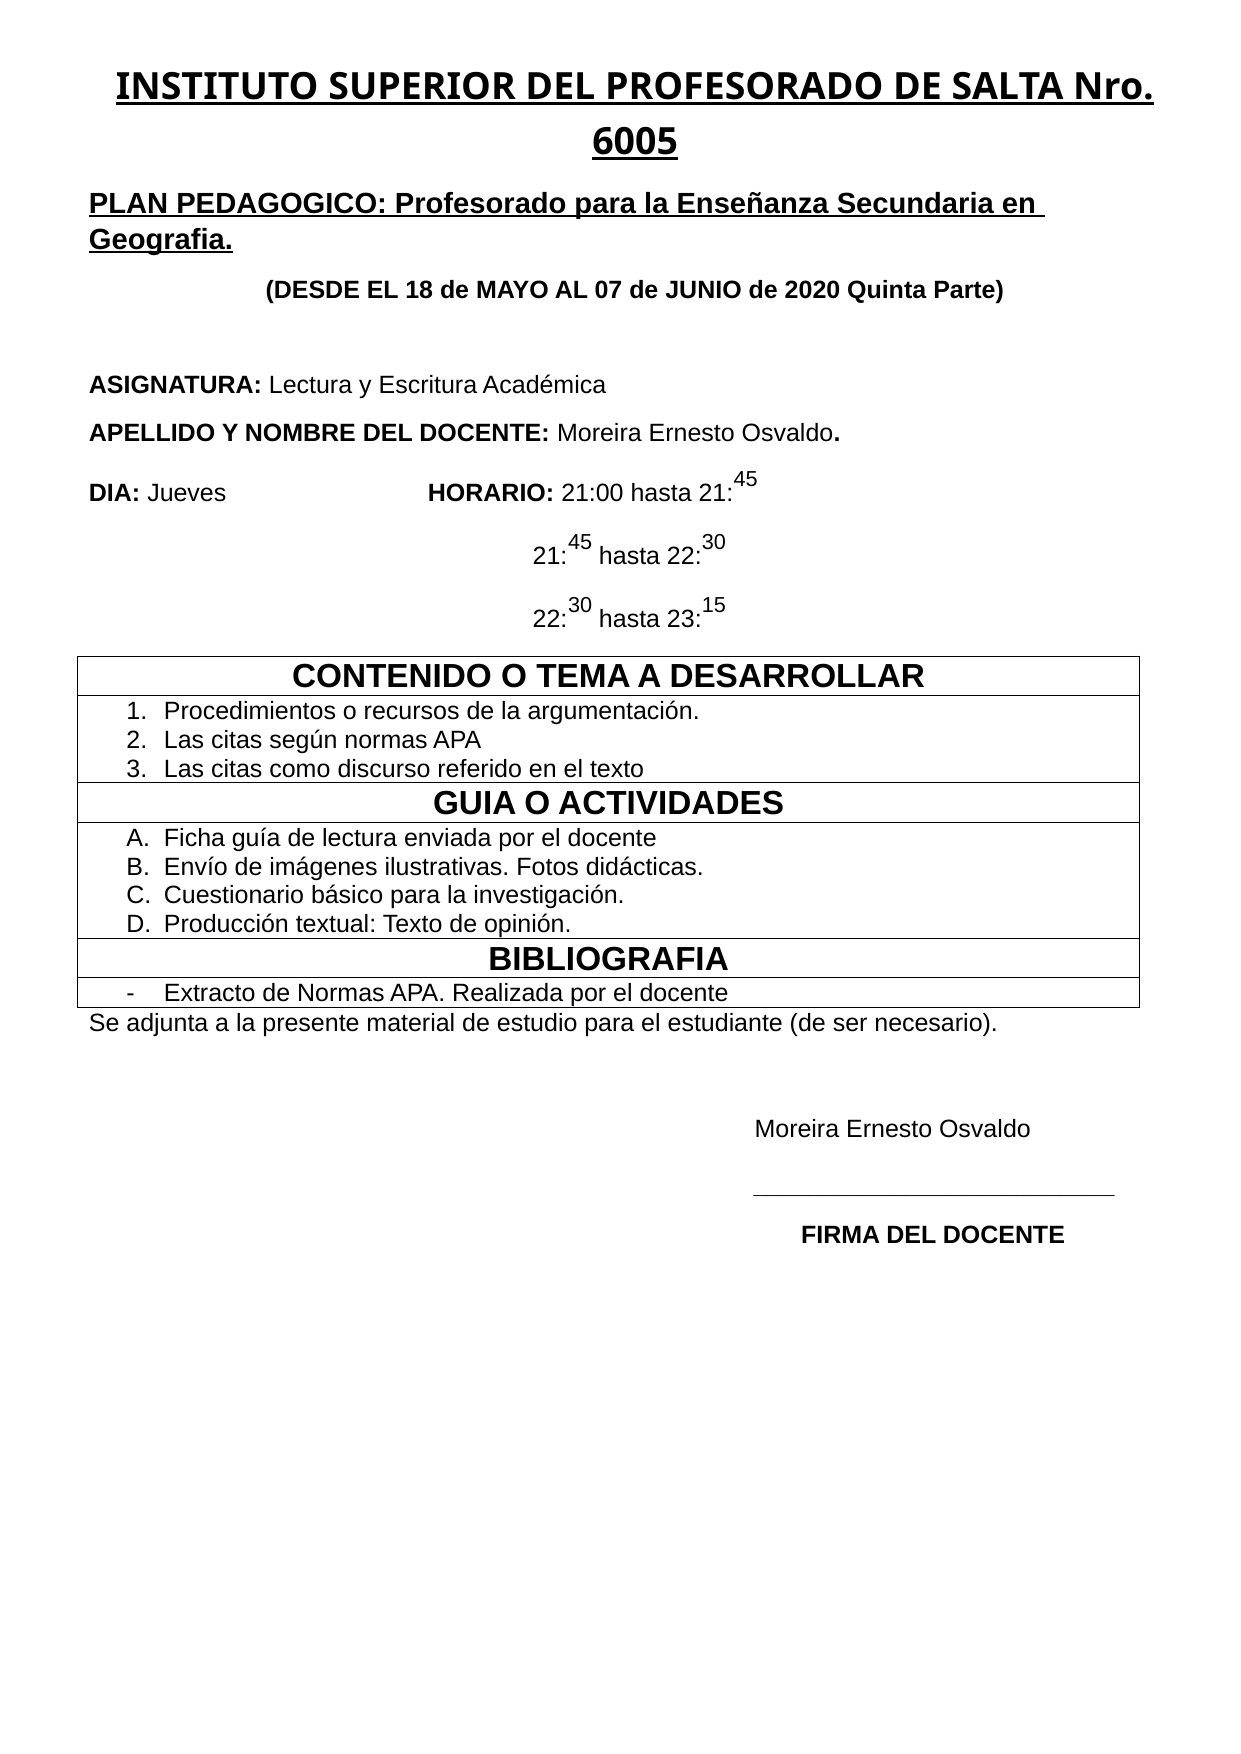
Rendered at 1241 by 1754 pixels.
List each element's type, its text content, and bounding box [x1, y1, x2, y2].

text Se adjunta a la presente material de estudio para el estudiante (de ser necesario). [89, 1008, 1181, 1037]
table_cell BIBLIOGRAFIA [78, 939, 1139, 977]
text __________________________ [89, 1162, 1181, 1200]
text PLAN PEDAGOGICO: Profesorado para la Enseñanza Secundaria en Geografia. [89, 186, 1181, 256]
text ASIGNATURA: Lectura y Escritura Académica [89, 370, 1181, 399]
text INSTITUTO SUPERIOR DEL PROFESORADO DE SALTA Nro. 6005 [89, 59, 1181, 165]
table_header CONTENIDO O TEMA A DESARROLLAR [78, 657, 1139, 695]
text FIRMA DEL DOCENTE [752, 1220, 1181, 1248]
text 22:30 hasta 23:15 [89, 592, 1181, 635]
text DIA: Jueves HORARIO: 21:00 hasta 21:45 [89, 466, 1181, 509]
text Moreira Ernesto Osvaldo [89, 1114, 1181, 1143]
table_cell Ficha guía de lectura enviada por el docente Envío de imágenes ilustrativas. Fotos didácticas. Cuestionario básico para la investigación. Producción textual: Texto de opinión. [78, 823, 1139, 938]
text APELLIDO Y NOMBRE DEL DOCENTE: Moreira Ernesto Osvaldo. [89, 418, 1181, 447]
table_cell Extracto de Normas APA. Realizada por el docente [78, 978, 1139, 1007]
table_cell Procedimientos o recursos de la argumentación. Las citas según normas APA Las citas como discurso referido en el texto [78, 696, 1139, 782]
text (DESDE EL 18 de MAYO AL 07 de JUNIO de 2020 Quinta Parte) [89, 275, 1181, 304]
table_cell GUIA O ACTIVIDADES [78, 783, 1139, 822]
text 21:45 hasta 22:30 [89, 529, 1181, 572]
